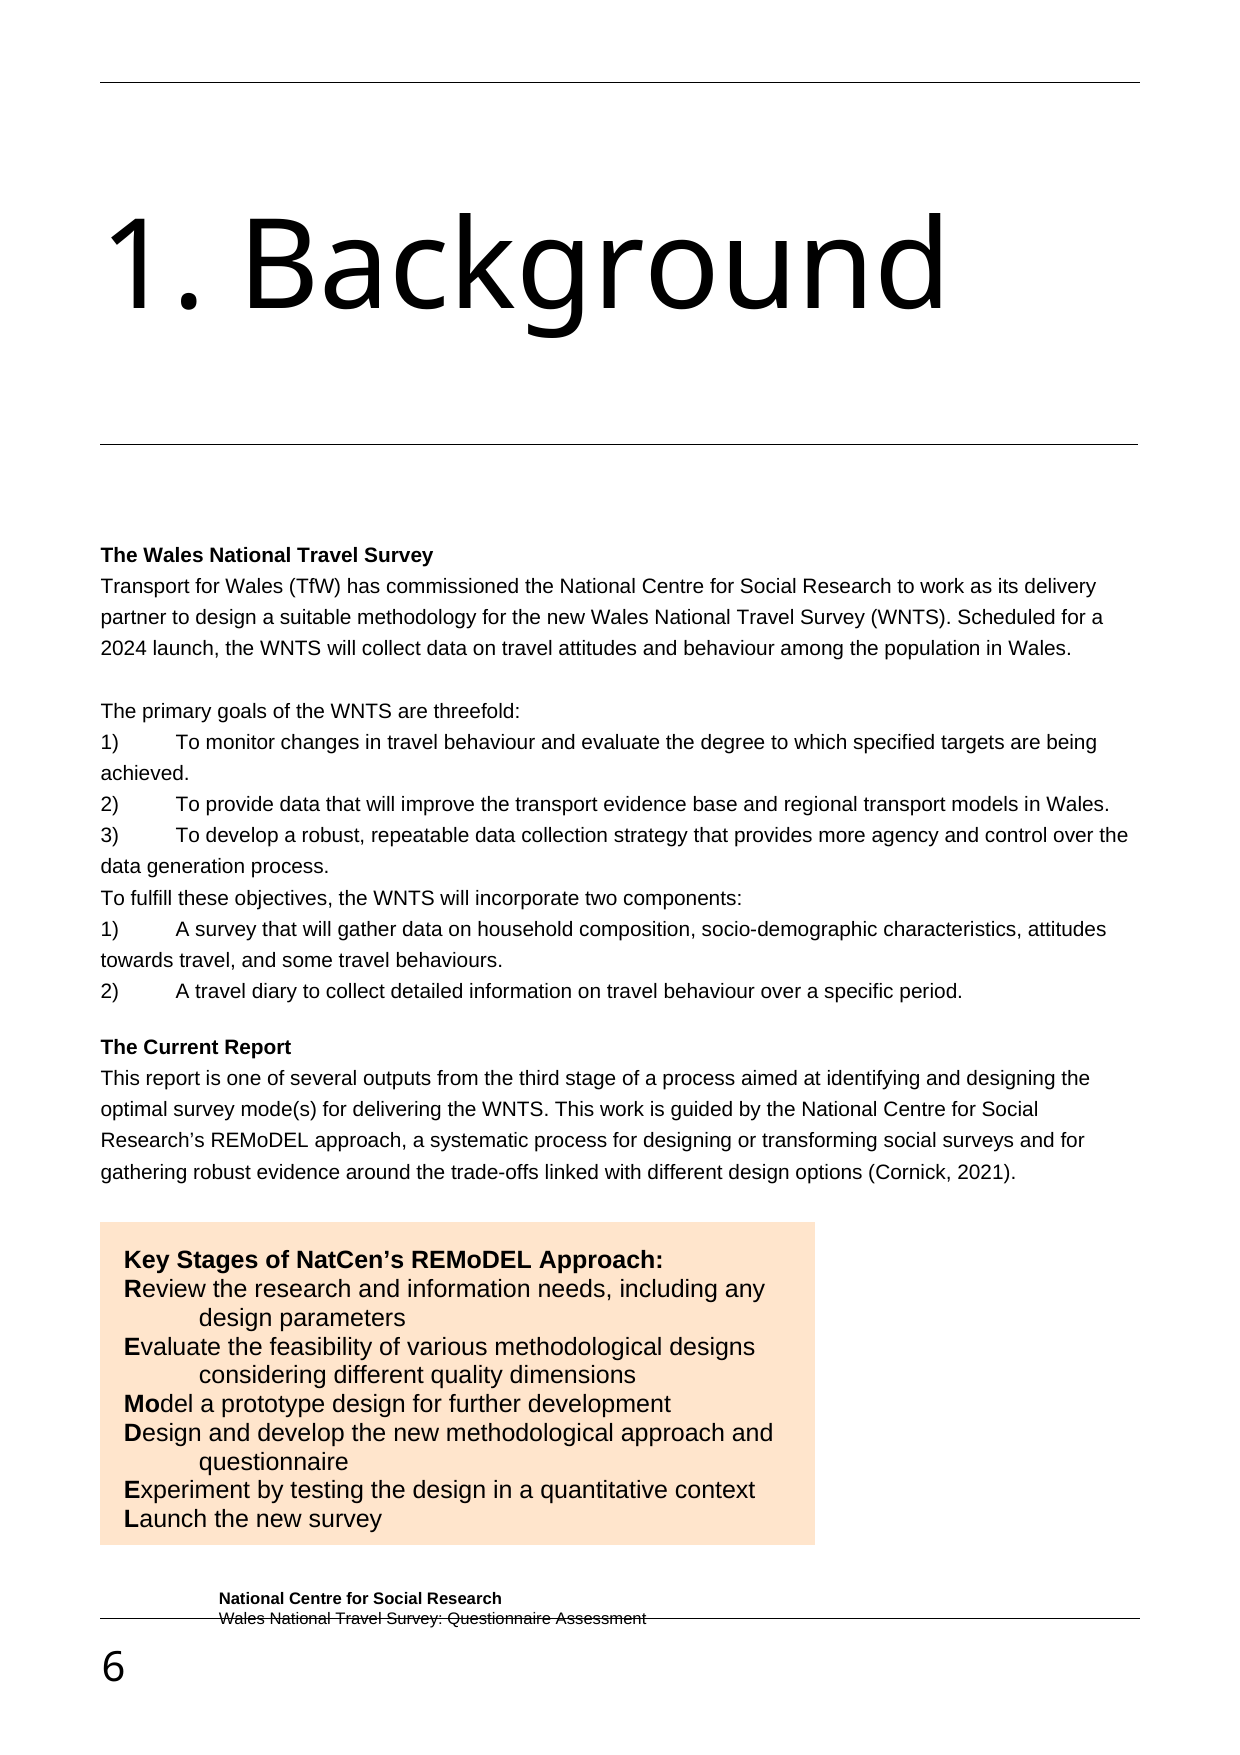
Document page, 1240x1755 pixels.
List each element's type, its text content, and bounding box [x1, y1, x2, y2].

table_header Background [100, 186, 1138, 443]
text The primary goals of the WNTS are threefold: [100, 698, 1134, 722]
list A survey that will gather data on household composition, socio-demographic characteristics, attitudes towards travel, and some travel behaviours. [100, 916, 1134, 972]
text To fulfill these objectives, the WNTS will incorporate two components: [100, 885, 1134, 909]
list To monitor changes in travel behaviour and evaluate the degree to which specified targets are being achieved. [100, 729, 1134, 785]
subtitle The Current Report [100, 1035, 814, 1059]
list To develop a robust, repeatable data collection strategy that provides more agency and control over the data generation process. [100, 823, 1134, 878]
text Transport for Wales (TfW) has commissioned the National Centre for Social Research to work as its delivery partner to design a suitable methodology for the new Wales National Travel Survey (WNTS). Scheduled for a 2024 launch, the WNTS will collect data on travel attitudes and behaviour among the population in Wales. [100, 574, 1134, 660]
table_cell [100, 445, 1138, 455]
list To provide data that will improve the transport evidence base and regional transport models in Wales. [100, 792, 1134, 816]
subtitle The Wales National Travel Survey [100, 543, 814, 567]
text This report is one of several outputs from the third stage of a process aimed at identifying and designing the optimal survey mode(s) for delivering the WNTS. This work is guided by the National Centre for Social Research’s REMoDEL approach, a systematic process for designing or transforming social surveys and for gathering robust evidence around the trade-offs linked with different design options (Cornick, 2021). [100, 1066, 1134, 1183]
list A travel diary to collect detailed information on travel behaviour over a specific period. [100, 979, 1134, 1003]
